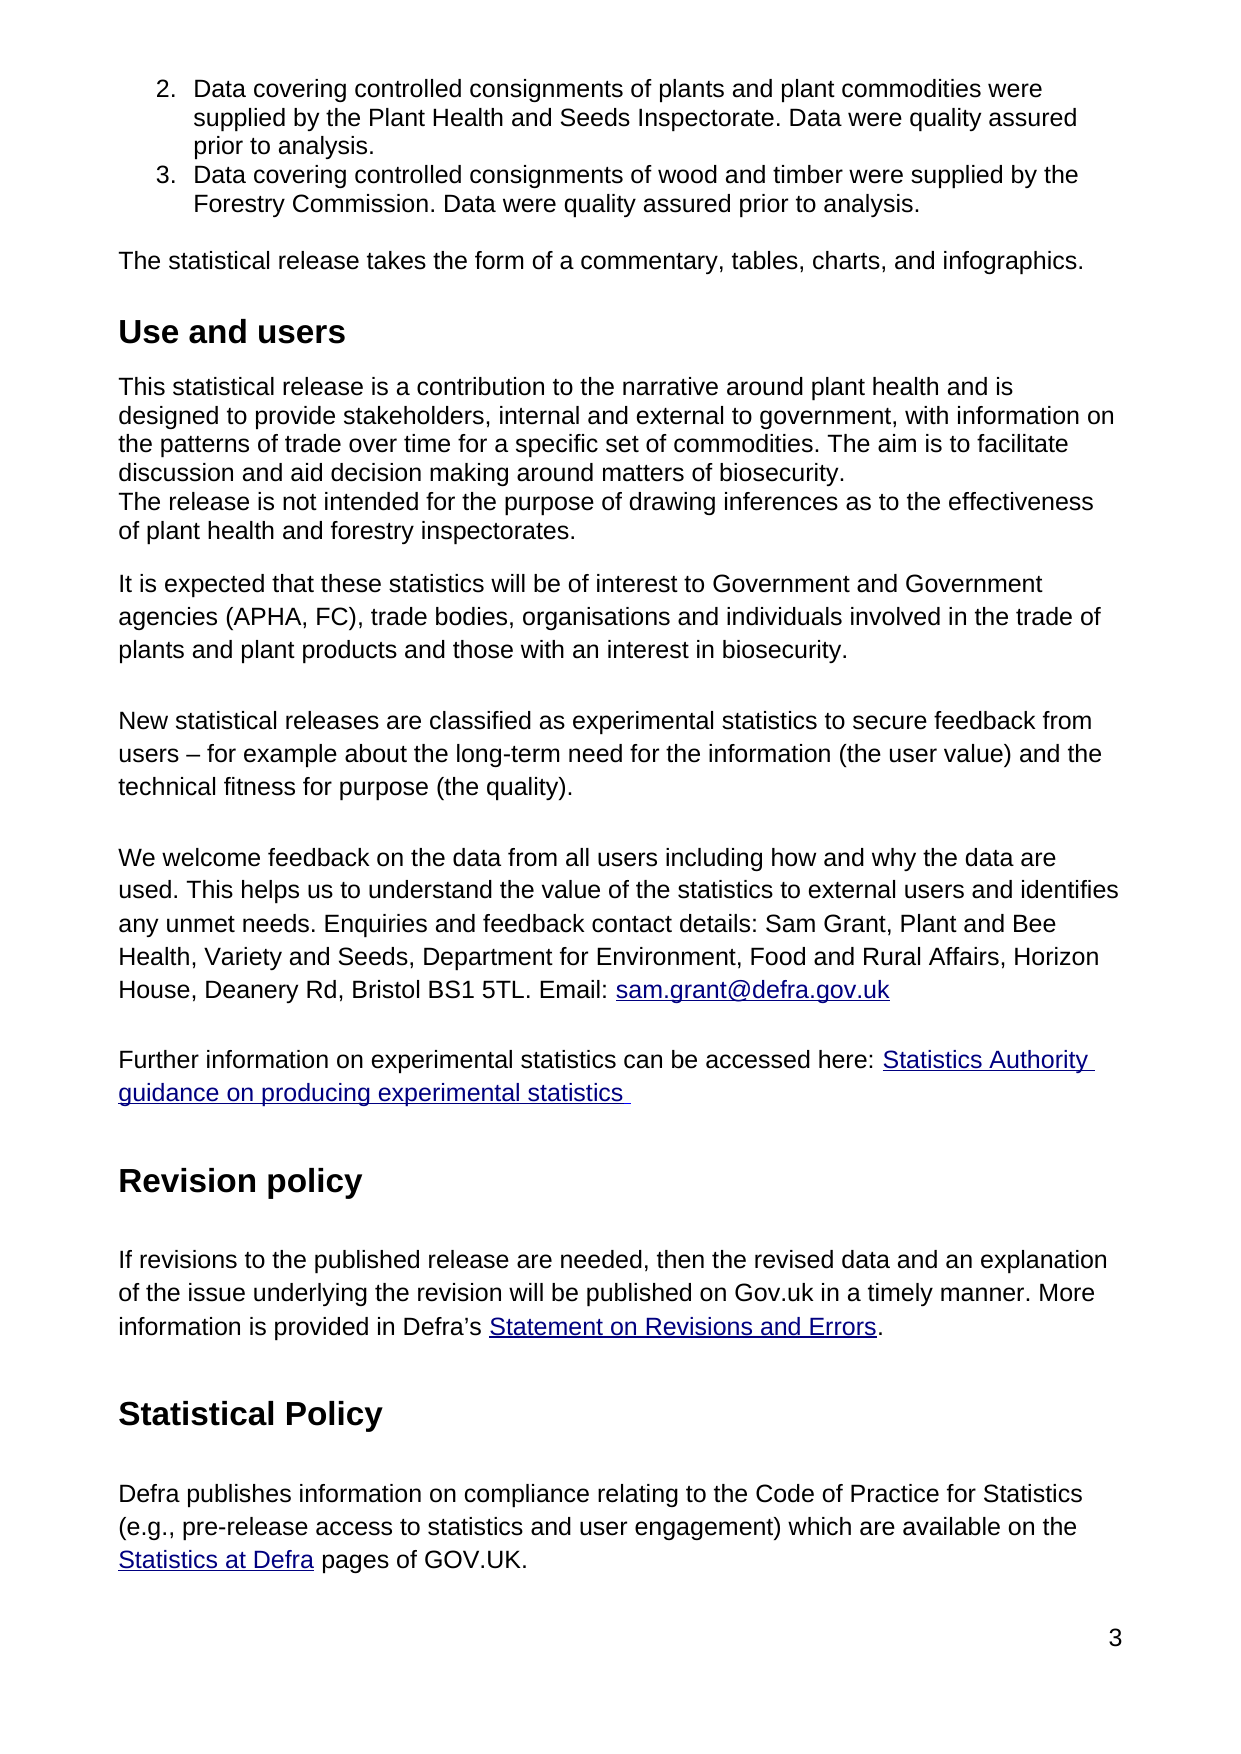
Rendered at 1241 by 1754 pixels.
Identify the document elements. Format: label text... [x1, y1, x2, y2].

subtitle Revision policy [118, 1161, 1122, 1199]
text New statistical releases are classified as experimental statistics to secure feedback from users – for example about the long-term need for the information (the user value) and the technical fitness for purpose (the quality). [118, 706, 1122, 801]
subtitle Statistical Policy [118, 1394, 1122, 1433]
list Data covering controlled consignments of plants and plant commodities were supplied by the Plant Health and Seeds Inspectorate. Data were quality assured prior to analysis. [156, 74, 1122, 160]
text It is expected that these statistics will be of interest to Government and Government agencies (APHA, FC), trade bodies, organisations and individuals involved in the trade of plants and plant products and those with an interest in biosecurity. [118, 569, 1122, 664]
subtitle Use and users [118, 313, 1122, 351]
text Defra publishes information on compliance relating to the Code of Practice for Statistics (e.g., pre-release access to statistics and user engagement) which are available on the Statistics at Defra pages of GOV.UK. [118, 1479, 1122, 1573]
text The statistical release takes the form of a commentary, tables, charts, and infographics. [118, 246, 1122, 275]
text Further information on experimental statistics can be accessed here: Statistics Authority guidance on producing experimental statistics [118, 1045, 1122, 1107]
list Data covering controlled consignments of wood and timber were supplied by the Forestry Commission. Data were quality assured prior to analysis. [156, 160, 1122, 218]
text We welcome feedback on the data from all users including how and why the data are used. This helps us to understand the value of the statistics to external users and identifies any unmet needs. Enquiries and feedback contact details: Sam Grant, Plant and Bee Health, Variety and Seeds, Department for Environment, Food and Rural Affairs, Horizon House, Deanery Rd, Bristol BS1 5TL. Email: sam.grant@defra.gov.uk [118, 842, 1122, 1003]
text The release is not intended for the purpose of drawing inferences as to the effectiveness of plant health and forestry inspectorates. [118, 487, 1122, 544]
text This statistical release is a contribution to the narrative around plant health and is designed to provide stakeholders, internal and external to government, with information on the patterns of trade over time for a specific set of commodities. The aim is to facilitate discussion and aid decision making around matters of biosecurity. [118, 372, 1122, 487]
text If revisions to the published release are needed, then the revised data and an explanation of the issue underlying the revision will be published on Gov.uk in a timely manner. More information is provided in Defra’s Statement on Revisions and Errors. [118, 1245, 1122, 1340]
